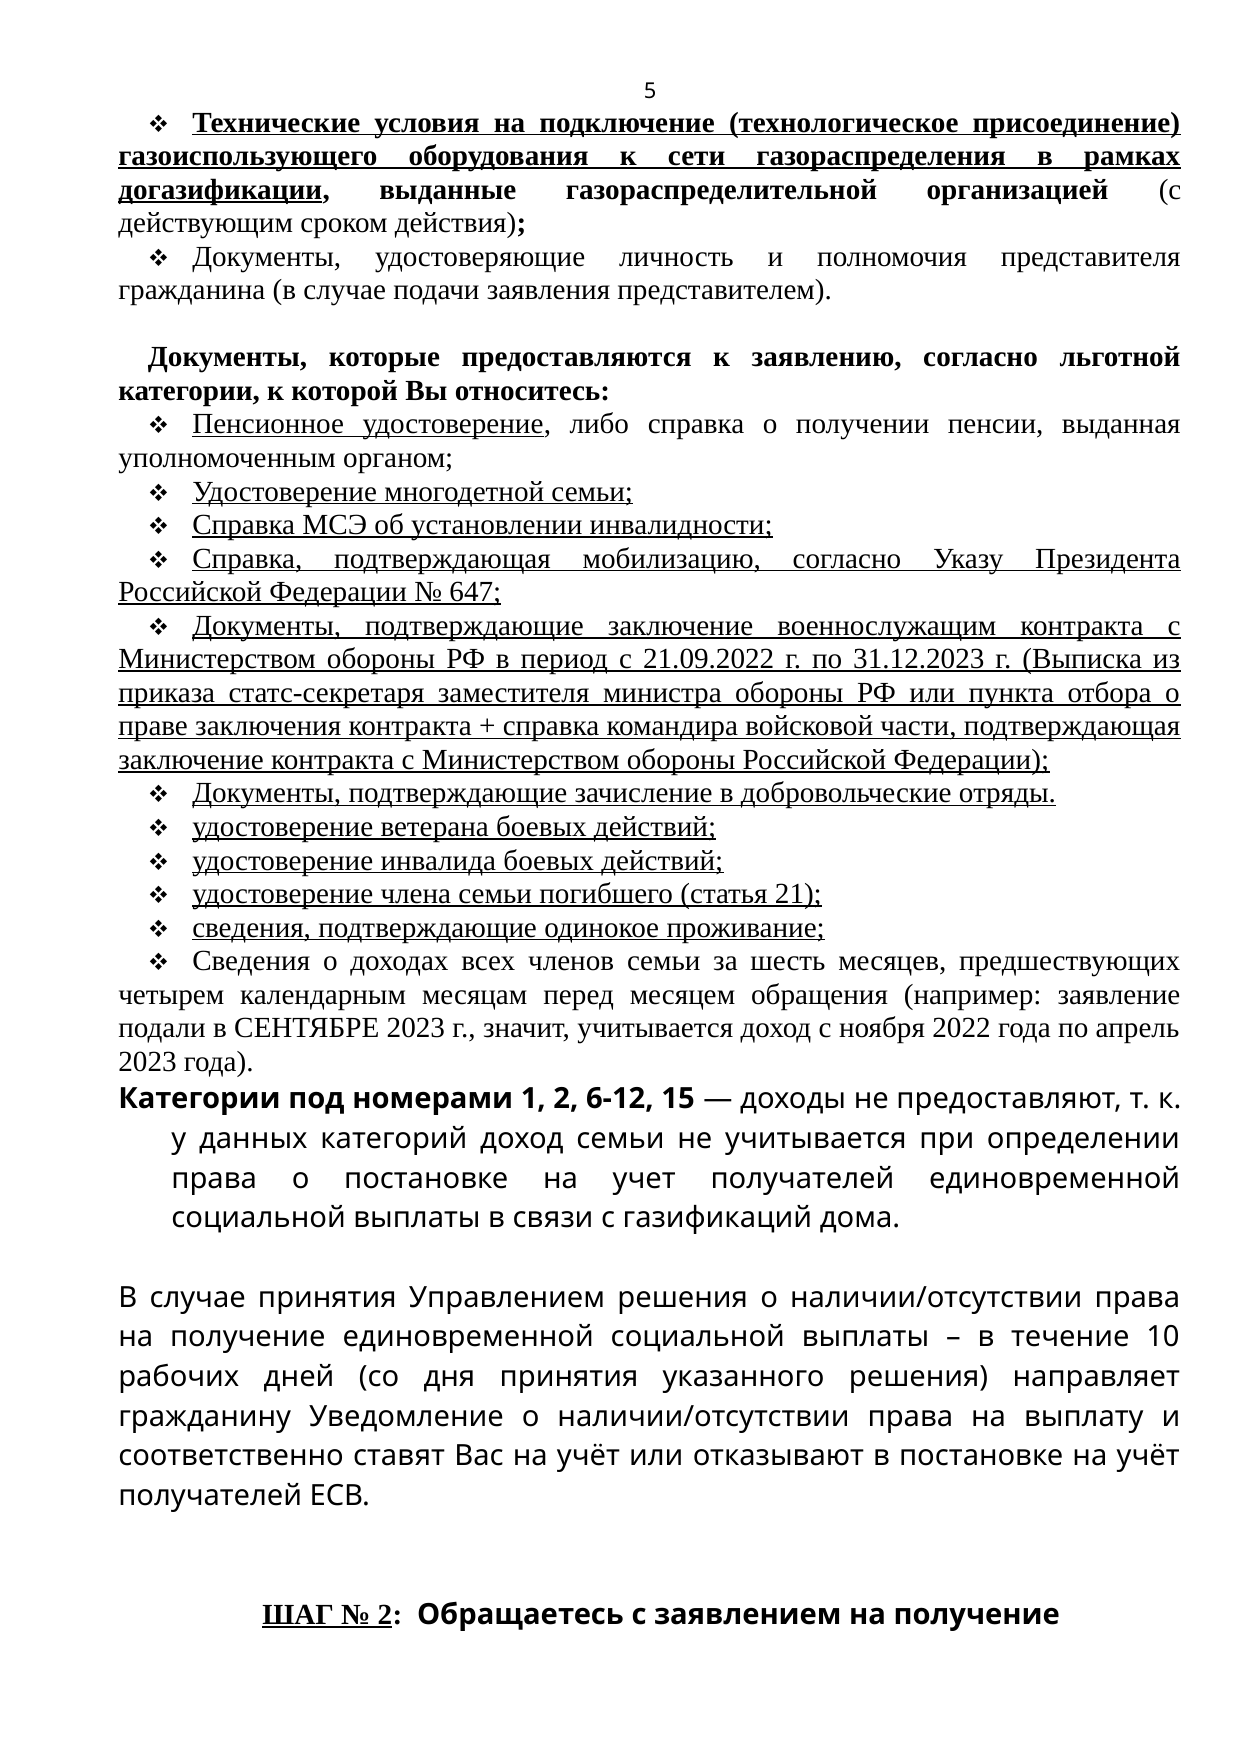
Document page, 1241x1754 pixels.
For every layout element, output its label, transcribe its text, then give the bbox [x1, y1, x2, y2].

text ШАГ № 2: Обращаетесь с заявлением на получение [118, 1593, 1181, 1633]
list Сведения о доходах всех членов семьи за шесть месяцев, предшествующих четырем календарным месяцам перед месяцем обращения (например: заявление подали в СЕНТЯБРЕ 2023 г., значит, учитывается доход с ноября 2022 года по апрель 2023 года). [118, 943, 1181, 1077]
list Документы, подтверждающие заключение военнослужащим контракта с Министерством обороны РФ в период с 21.09.2022 г. по 31.12.2023 г. (Выписка из [118, 608, 1181, 670]
list приказа статс-секретаря заместителя министра обороны РФ или пункта отбора о [118, 672, 1181, 704]
list удостоверение ветерана боевых действий; [118, 809, 1181, 843]
list удостоверение инвалида боевых действий; [118, 843, 1181, 876]
list Технические условия на подключение (технологическое присоединение) газоиспользующего оборудования к сети газораспределения в рамках догазификации, выданные газораспределительной организацией (с действующим сроком действия); [118, 169, 1181, 239]
list Документы, удостоверяющие личность и полномочия представителя гражданина (в случае подачи заявления представителем). [118, 239, 1181, 306]
list заключение контракта с Министерством обороны Российской Федерации); [118, 739, 1181, 776]
list праве заключения контракта + справка командира войсковой части, подтверждающая [118, 706, 1181, 738]
list Справка, подтверждающая мобилизацию, согласно Указу Президента Российской Федерации № 647; [118, 541, 1181, 608]
text Документы, которые предоставляются к заявлению, согласно льготной категории, к которой Вы относитесь: [118, 339, 1181, 407]
list Технические условия на подключение (технологическое присоединение) газоиспользующего оборудования к сети газораспределения в рамках догазификации, выданные газораспределительной организацией (с действующим сроком действия); [118, 105, 1181, 167]
text В случае принятия Управлением решения о наличии/отсутствии права на получение единовременной социальной выплаты – в течение 10 рабочих дней (со дня принятия указанного решения) направляет гражданину Уведомление о наличии/отсутствии права на выплату и соответственно ставят Вас на учёт или отказывают в постановке на учёт получателей ЕСВ. [118, 1276, 1181, 1514]
list Справка МСЭ об установлении инвалидности; [118, 507, 1181, 541]
list удостоверение члена семьи погибшего (статья 21); [118, 876, 1181, 910]
list сведения, подтверждающие одинокое проживание; [118, 910, 1181, 943]
list Удостоверение многодетной семьи; [118, 474, 1181, 507]
list Документы, подтверждающие зачисление в добровольческие отряды. [118, 776, 1181, 809]
text Категории под номерами 1, 2, 6-12, 15 — доходы не предоставляют, т. к. у данных категорий доход семьи не учитывается при определении права о постановке на учет получателей единовременной социальной выплаты в связи с газификаций дома. [118, 1077, 1181, 1236]
list Пенсионное удостоверение, либо справка о получении пенсии, выданная уполномоченным органом; [118, 407, 1181, 474]
